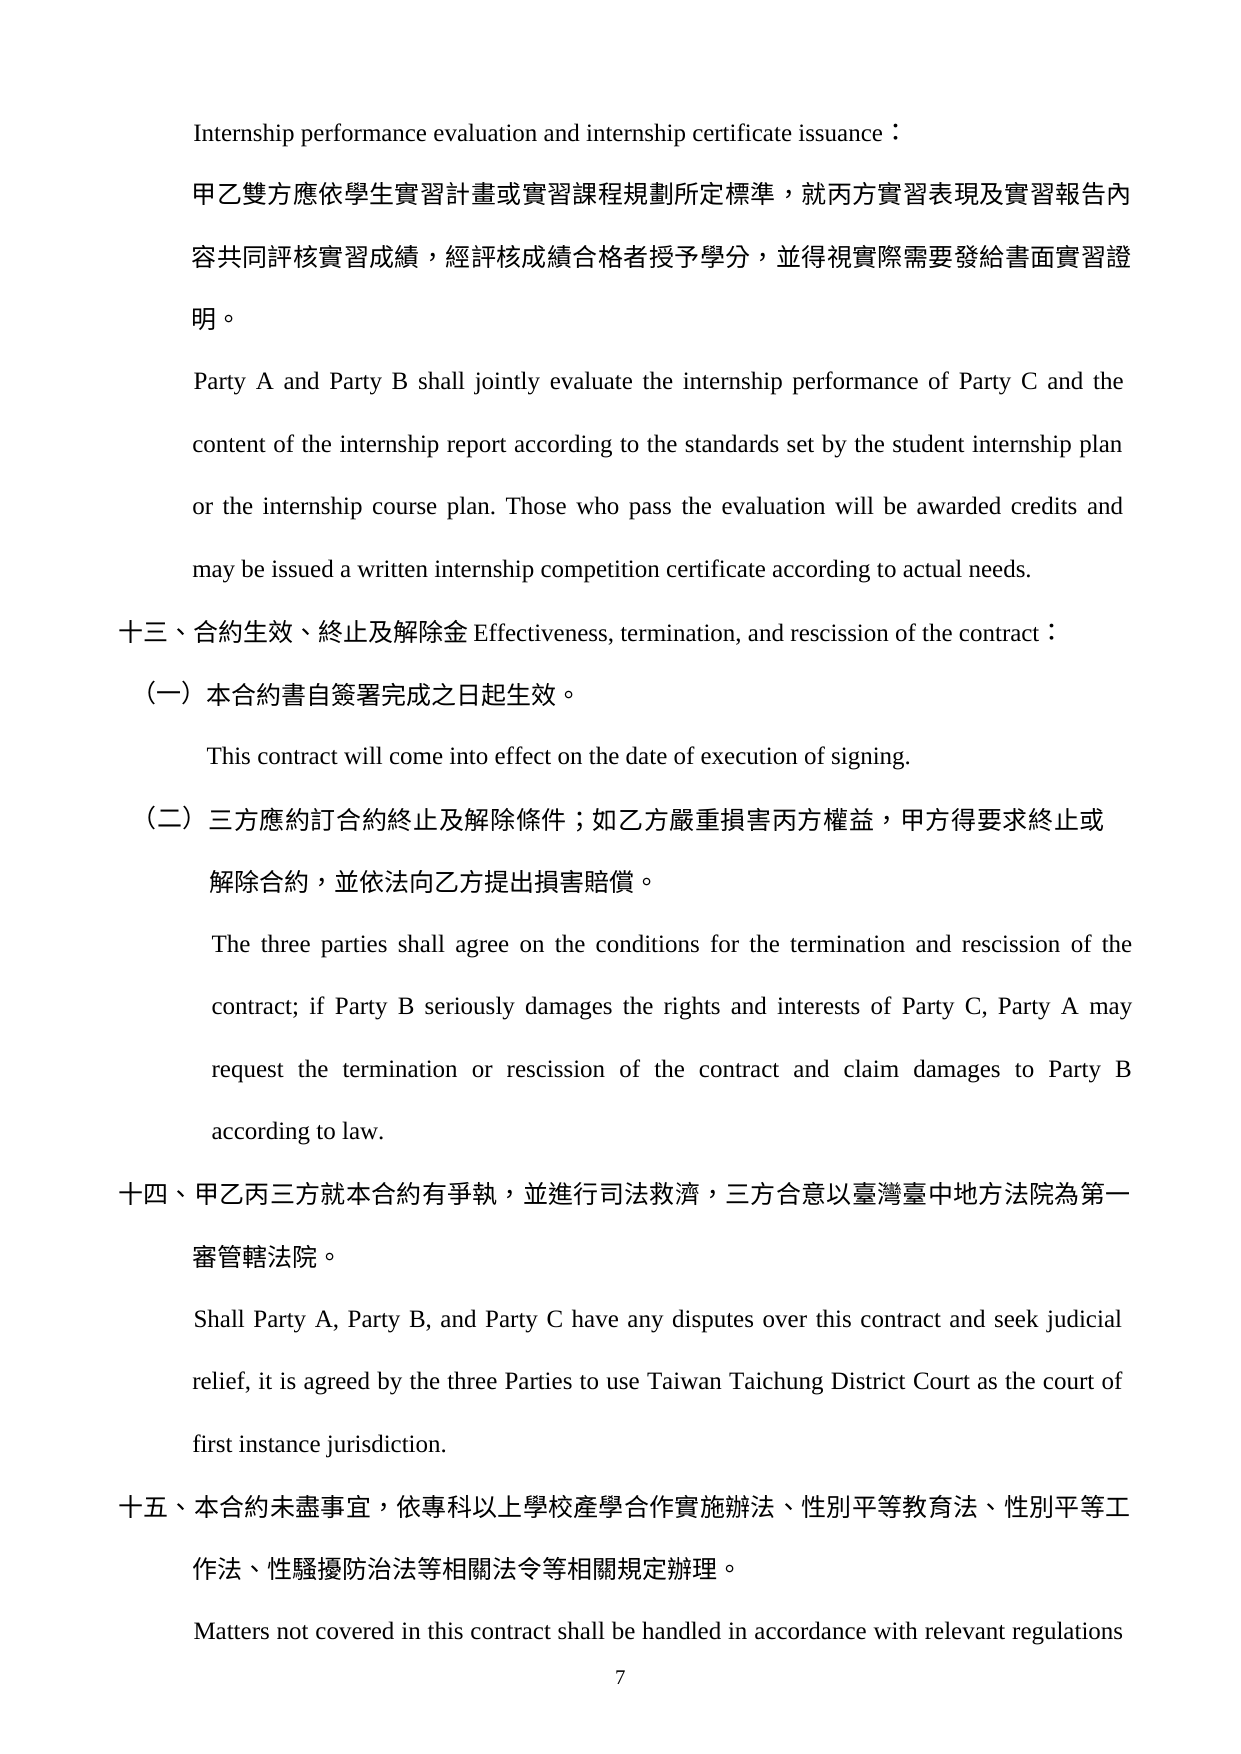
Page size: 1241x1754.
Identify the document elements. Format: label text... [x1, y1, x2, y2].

subtitle 十三、合約生效、終止及解除金Effectiveness, termination, and rescission of the contract： [118, 589, 1134, 651]
text Party A and Party B shall jointly evaluate the internship performance of Party C and the content of the internship report according to the standards set by the student internship plan or the internship course plan. Those who pass the evaluation will be awarded credits and may be issued a written internship competition certificate according to actual needs. [192, 339, 1124, 589]
text （一）本合約書自簽署完成之日起生效。 [106, 651, 1134, 714]
text The three parties shall agree on the conditions for the termination and rescission of the contract; if Party B seriously damages the rights and interests of Party C, Party A may request the termination or rescission of the contract and claim damages to Party B according to law. [211, 901, 1134, 1151]
text Shall Party A, Party B, and Party C have any disputes over this contract and seek judicial relief, it is agreed by the three Parties to use Taiwan Taichung District Court as the court of first instance jurisdiction. [192, 1276, 1124, 1464]
text （二）三方應約訂合約終止及解除條件；如乙方嚴重損害丙方權益，甲方得要求終止或解除合約，並依法向乙方提出損害賠償。 [131, 776, 1106, 901]
text This contract will come into effect on the date of execution of signing. [206, 714, 1134, 776]
text 甲乙雙方應依學生實習計畫或實習課程規劃所定標準，就丙方實習表現及實習報告內容共同評核實習成績，經評核成績合格者授予學分，並得視實際需要發給書面實習證明。 [191, 151, 1134, 339]
text 十四、甲乙丙三方就本合約有爭執，並進行司法救濟，三方合意以臺灣臺中地方法院為第一審管轄法院。 [118, 1151, 1134, 1276]
text Matters not covered in this contract shall be handled in accordance with relevant regulations [192, 1589, 1124, 1651]
subtitle Internship performance evaluation and internship certificate issuance： [118, 89, 1134, 151]
text 十五、本合約未盡事宜，依專科以上學校產學合作實施辦法、性別平等教育法、性別平等工作法、性騷擾防治法等相關法令等相關規定辦理。 [118, 1464, 1134, 1589]
